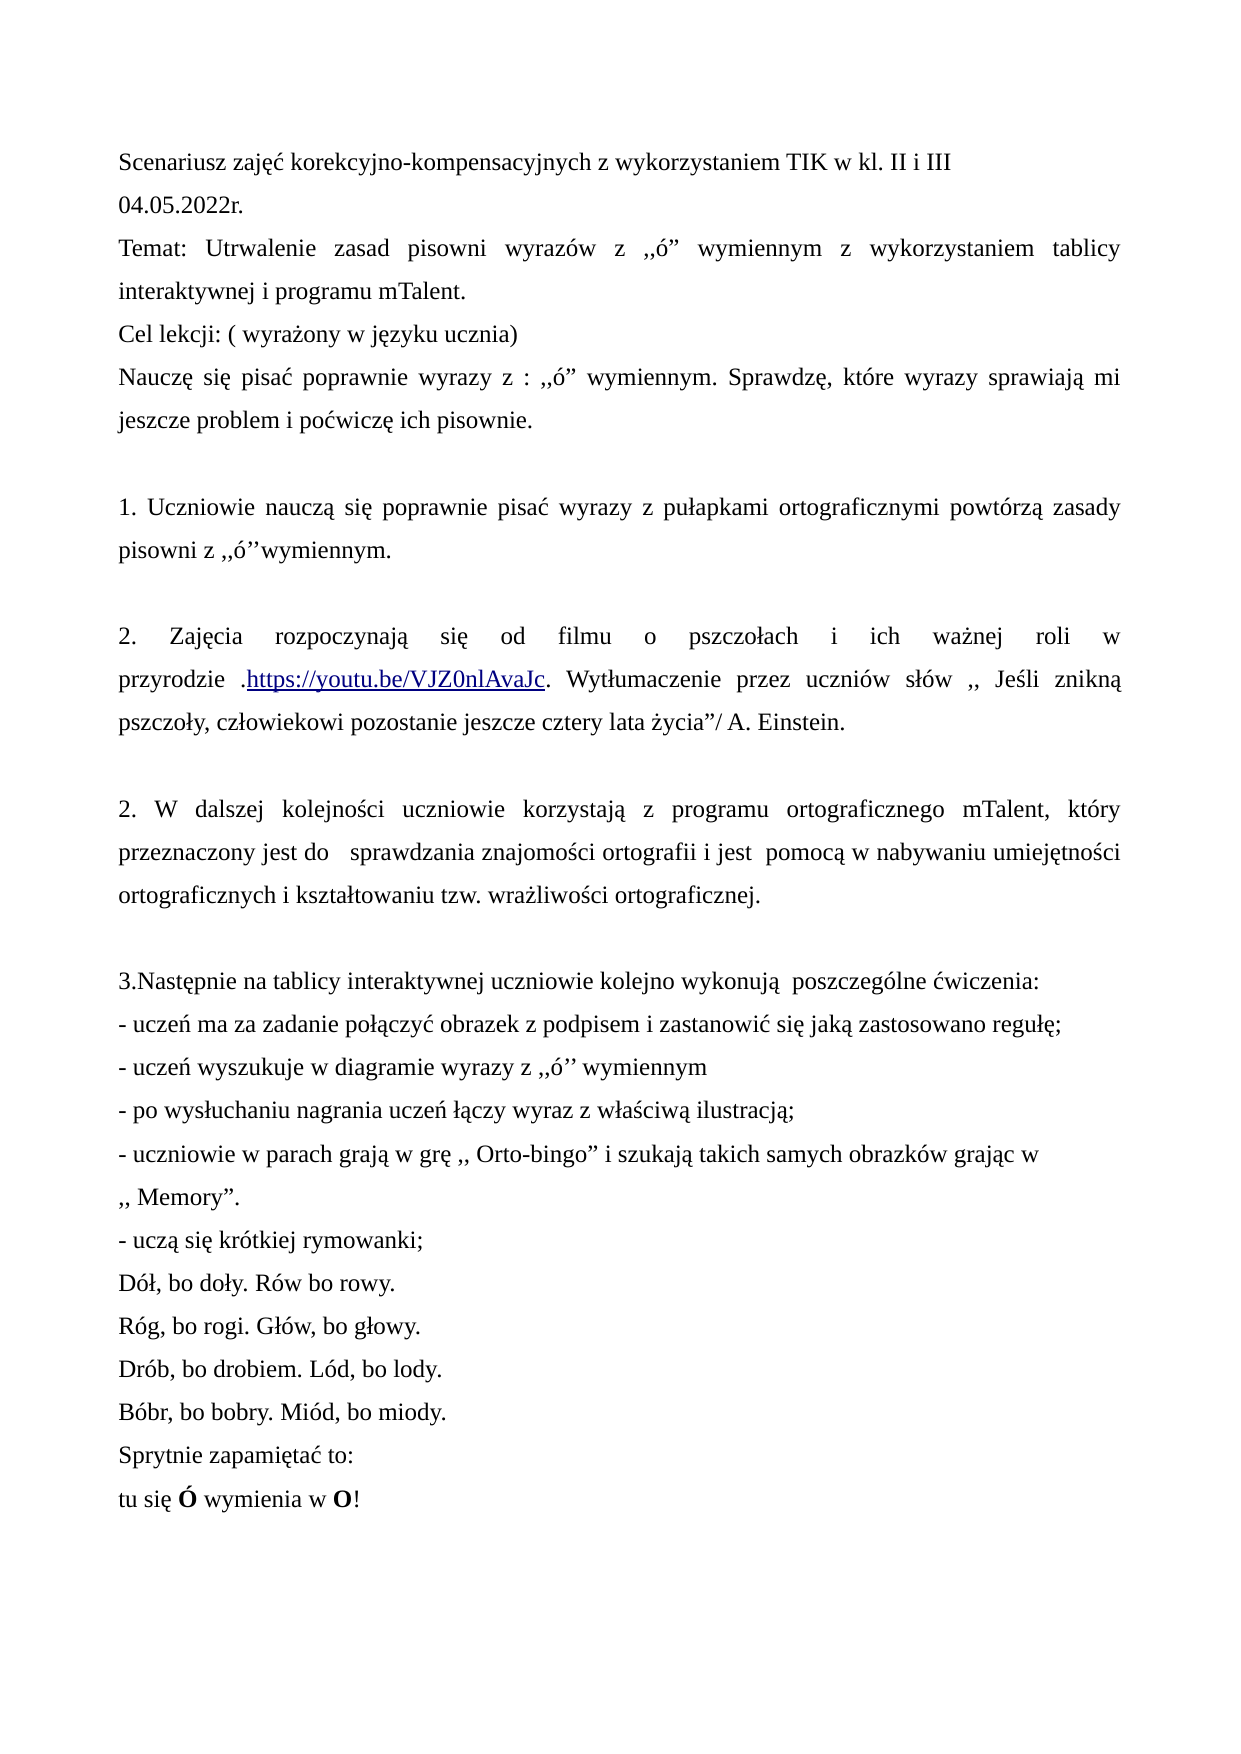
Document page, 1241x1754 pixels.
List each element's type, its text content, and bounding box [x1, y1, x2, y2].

text 2. Zajęcia rozpoczynają się od filmu o pszczołach i ich ważnej roli w przyrodzie .https://youtu.be/VJZ0nlAvaJc. Wytłumaczenie przez uczniów słów ,, Jeśli znikną pszczoły, człowiekowi pozostanie jeszcze cztery lata życia”/ A. Einstein. [118, 621, 1122, 736]
text Bóbr, bo bobry. Miód, bo miody. [118, 1397, 1122, 1426]
text Sprytnie zapamiętać to: [118, 1441, 1122, 1469]
text 3.Następnie na tablicy interaktywnej uczniowie kolejno wykonują poszczególne ćwiczenia: [118, 966, 1122, 995]
text Temat: Utrwalenie zasad pisowni wyrazów z ,,ó” wymiennym z wykorzystaniem tablicy interaktywnej i programu mTalent. [118, 233, 1122, 305]
text 1. Uczniowie nauczą się poprawnie pisać wyrazy z pułapkami ortograficznymi powtórzą zasady pisowni z ,,ó’’wymiennym. [118, 492, 1122, 564]
text 04.05.2022r. [118, 190, 1122, 219]
text - uczeń ma za zadanie połączyć obrazek z podpisem i zastanowić się jaką zastosowano regułę; [118, 1009, 1122, 1038]
text Cel lekcji: ( wyrażony w języku ucznia) [118, 319, 1122, 348]
text Nauczę się pisać poprawnie wyrazy z : ,,ó” wymiennym. Sprawdzę, które wyrazy sprawiają mi jeszcze problem i poćwiczę ich pisownie. [118, 362, 1122, 434]
text Scenariusz zajęć korekcyjno-kompensacyjnych z wykorzystaniem TIK w kl. II i III [118, 147, 1122, 176]
text - po wysłuchaniu nagrania uczeń łączy wyraz z właściwą ilustracją; [118, 1096, 1122, 1124]
text Róg, bo rogi. Głów, bo głowy. [118, 1311, 1122, 1340]
text tu się Ó wymienia w O! [118, 1484, 1122, 1512]
text - uczniowie w parach grają w grę ,, Orto-bingo” i szukają takich samych obrazków grając w [118, 1139, 1122, 1167]
text Drób, bo drobiem. Lód, bo lody. [118, 1354, 1122, 1383]
text Dół, bo doły. Rów bo rowy. [118, 1268, 1122, 1297]
text ,, Memory”. [118, 1182, 1122, 1211]
text 2. W dalszej kolejności uczniowie korzystają z programu ortograficznego mTalent, który przeznaczony jest do sprawdzania znajomości ortografii i jest pomocą w nabywaniu umiejętności ortograficznych i kształtowaniu tzw. wrażliwości ortograficznej. [118, 794, 1122, 909]
text - uczą się krótkiej rymowanki; [118, 1225, 1122, 1254]
text - uczeń wyszukuje w diagramie wyrazy z ,,ó’’ wymiennym [118, 1052, 1122, 1081]
